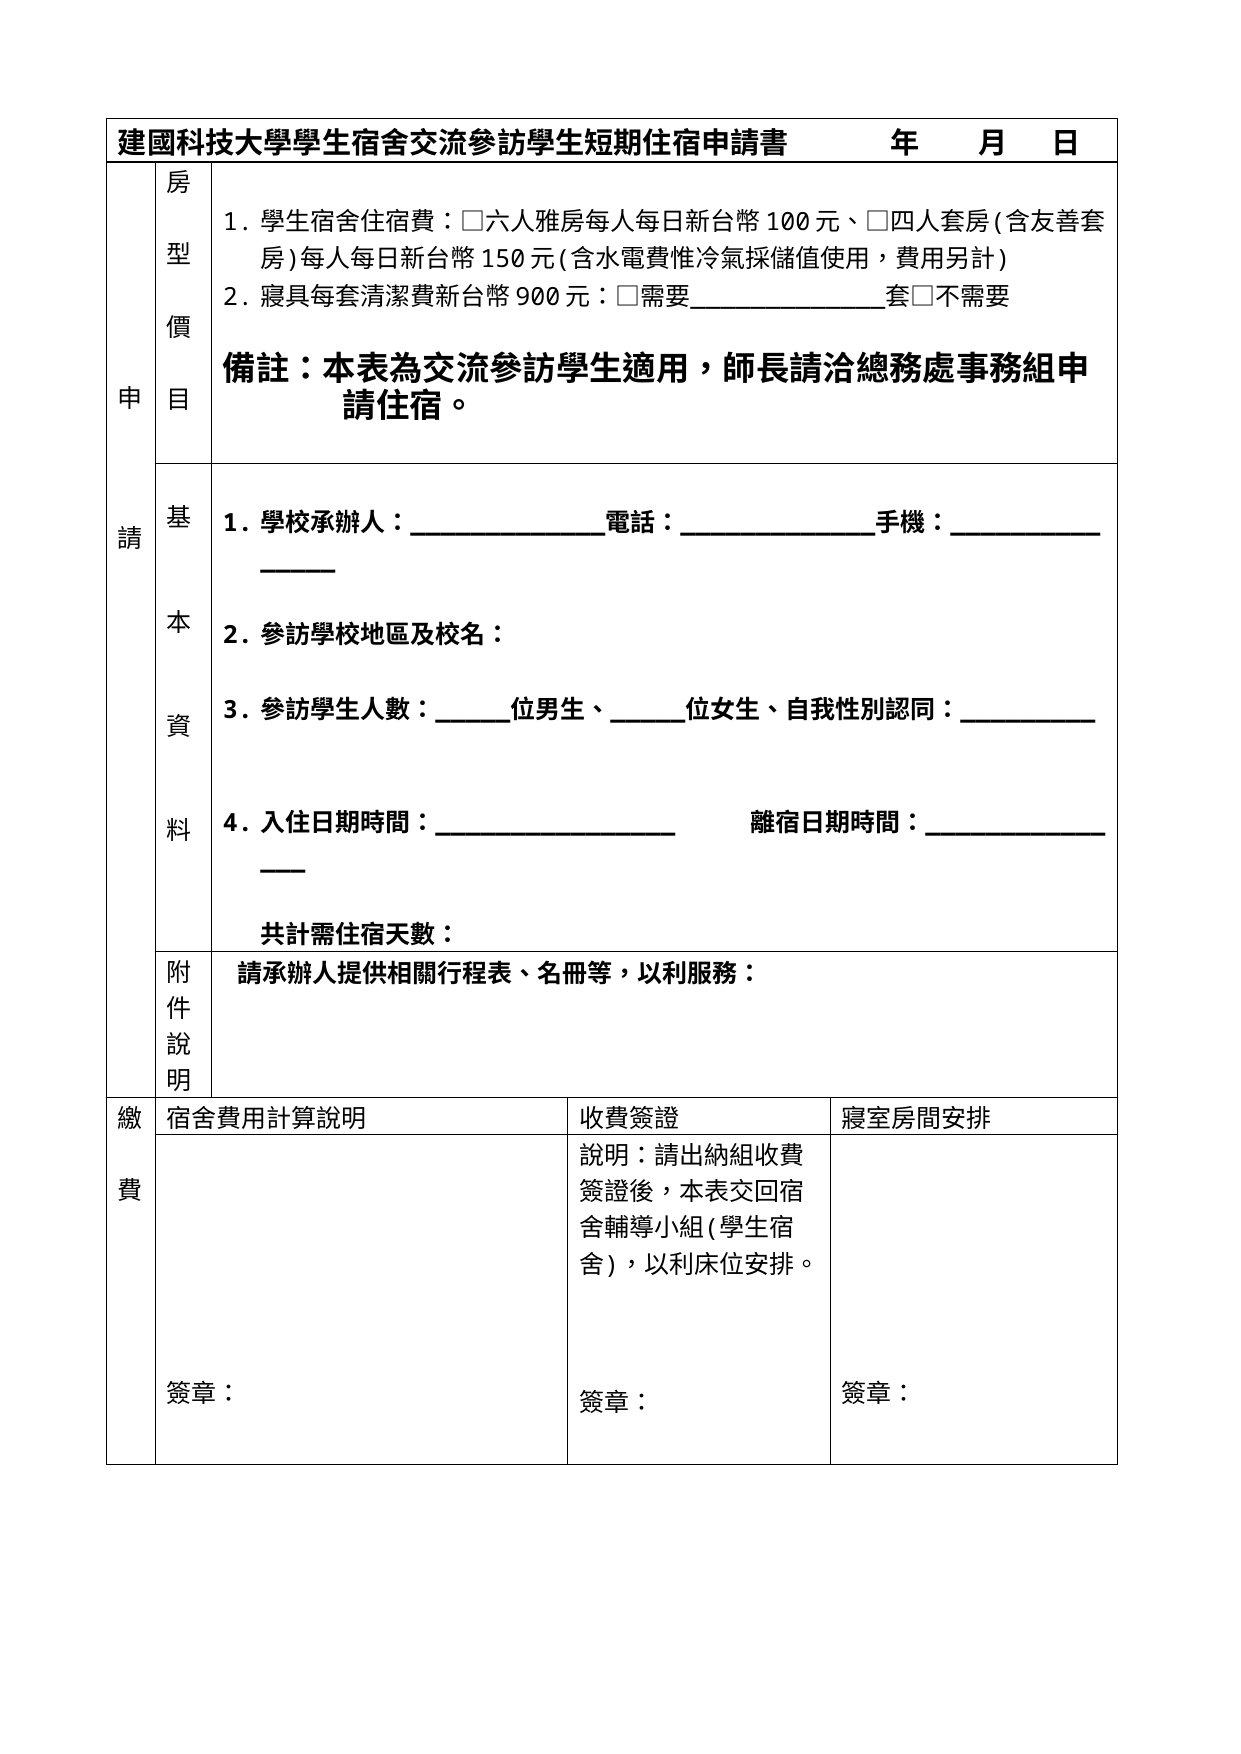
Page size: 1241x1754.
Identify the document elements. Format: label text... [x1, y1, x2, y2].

table_header 建國科技大學學生宿舍交流參訪學生短期住宿申請書 年 月 日 [107, 119, 1117, 161]
table_cell 學生宿舍住宿費：□六人雅房每人每日新台幣100元、□四人套房(含友善套房)每人每日新台幣150元(含水電費惟冷氣採儲值使用，費用另計) 寢具每套清潔費新台幣900元：□需要_____________套□不需要 備註：本表為交流參訪學生適用，師長請洽總務處事務組申 請住宿。 [212, 163, 1117, 462]
table_cell 收費簽證 [568, 1098, 830, 1134]
table_cell 附件說明 [156, 952, 211, 1097]
table_cell 學校承辦人：_____________電話：_____________手機：_______________ 參訪學校地區及校名： 參訪學生人數：_____位男生、_____位女生、自我性別認同：_________ 入住日期時間：________________ 離宿日期時間：_______________ 共計需住宿天數： [212, 464, 1117, 951]
table_cell 說明：請出納組收費簽證後，本表交回宿舍輔導小組(學生宿舍)，以利床位安排。 簽章： [568, 1135, 830, 1463]
table_cell 繳費 [107, 1098, 155, 1463]
table_cell 簽章： [831, 1135, 1117, 1463]
table_cell 基 本 資 料 [156, 464, 211, 951]
table_cell 宿舍費用計算說明 [156, 1098, 567, 1134]
table_cell 房型價目 [156, 163, 211, 462]
table_cell 寢室房間安排 [831, 1098, 1117, 1134]
table_cell 請承辦人提供相關行程表、名冊等，以利服務： [212, 952, 1117, 1097]
table_cell 申 請 [107, 163, 155, 1097]
table_cell 簽章： [156, 1135, 567, 1463]
